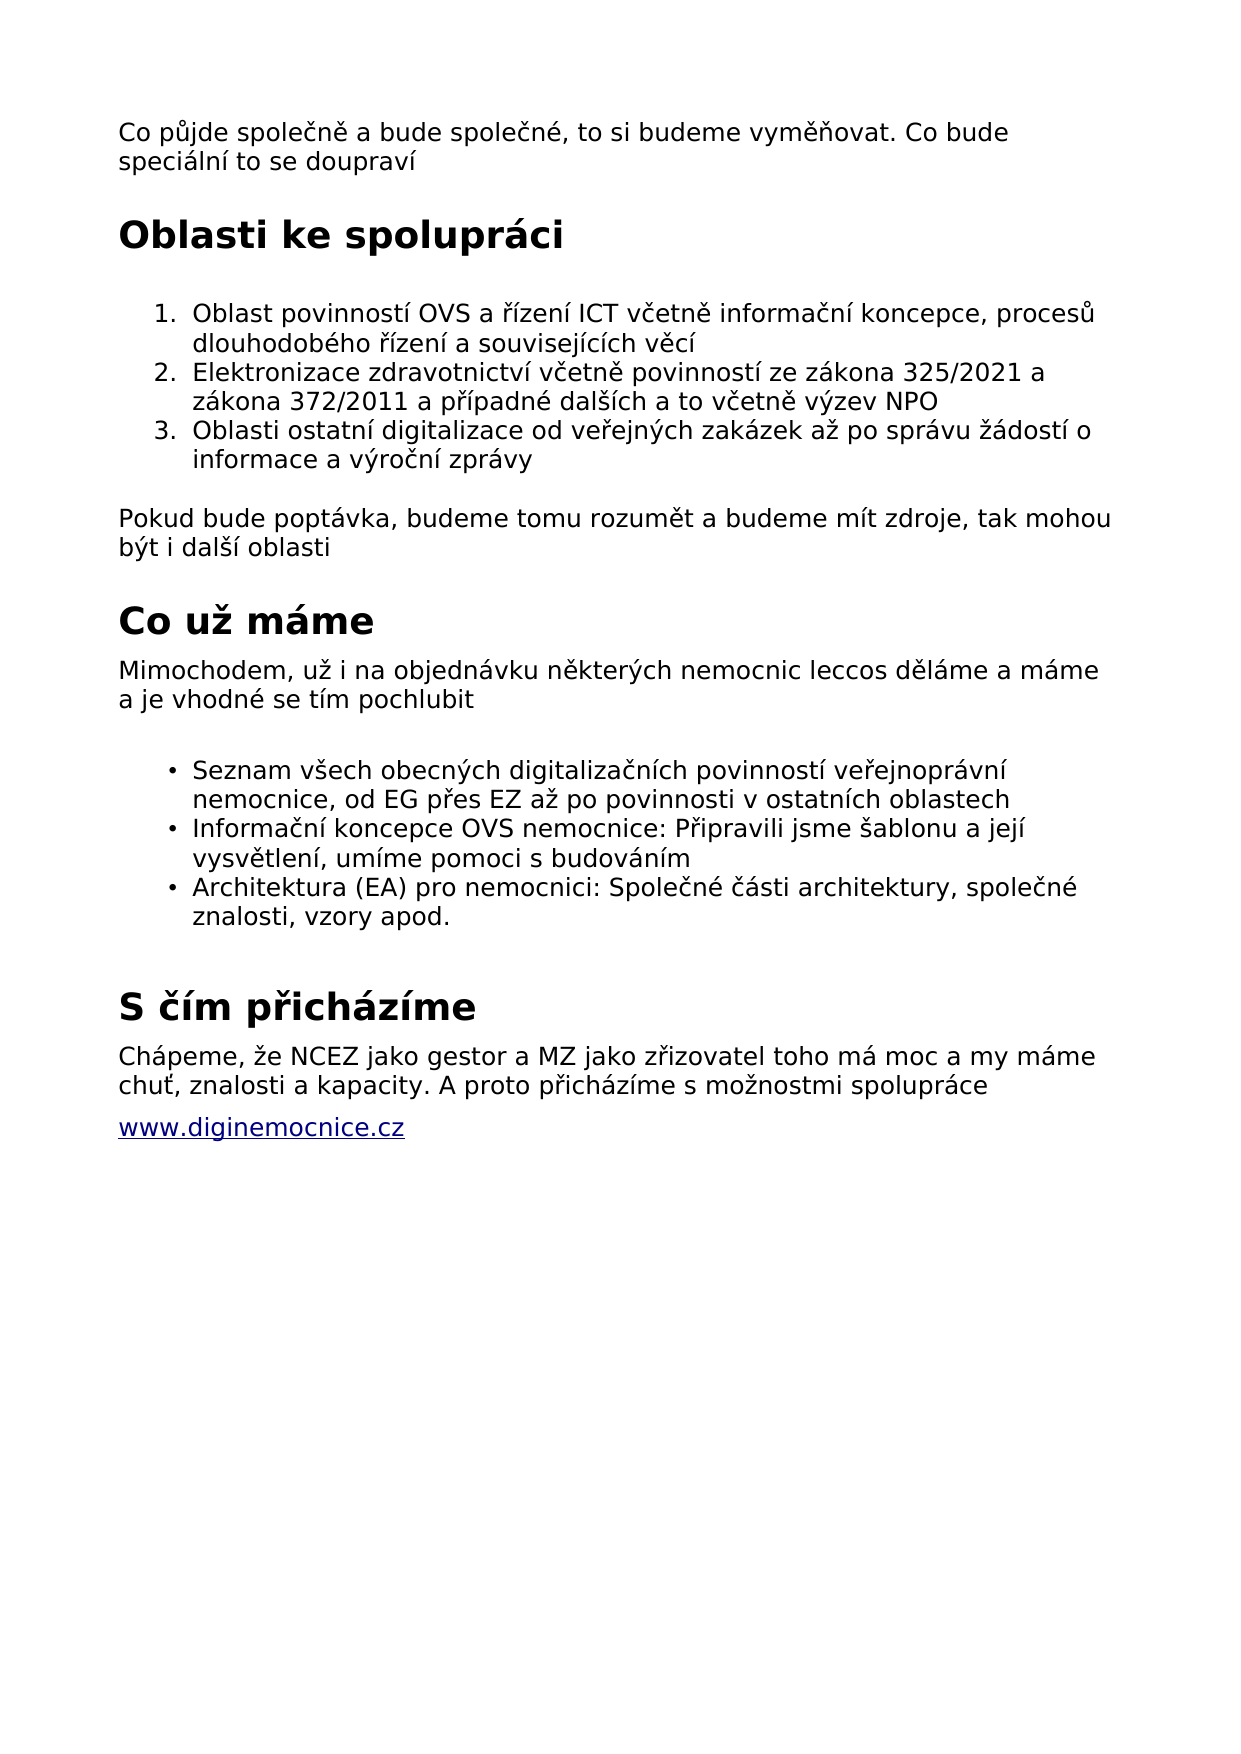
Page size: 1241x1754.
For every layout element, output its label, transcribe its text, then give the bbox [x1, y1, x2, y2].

list Architektura (EA) pro nemocnici: Společné části architektury, společné znalosti, vzory apod. [177, 873, 1122, 931]
text Co půjde společně a bude společné, to si budeme vyměňovat. Co bude speciální to se doupraví [118, 118, 1122, 176]
list Informační koncepce OVS nemocnice: Připravili jsme šablonu a její vysvětlení, umíme pomoci s budováním [177, 815, 1122, 873]
list Oblasti ostatní digitalizace od veřejných zakázek až po správu žádostí o informace a výroční zprávy [177, 416, 1122, 474]
text Mimochodem, už i na objednávku některých nemocnic leccos děláme a máme a je vhodné se tím pochlubit [118, 656, 1122, 714]
list Seznam všech obecných digitalizačních povinností veřejnoprávní nemocnice, od EG přes EZ až po povinnosti v ostatních oblastech [177, 756, 1122, 815]
list Elektronizace zdravotnictví včetně povinností ze zákona 325/2021 a zákona 372/2011 a případné dalších a to včetně výzev NPO [177, 358, 1122, 416]
text Pokud bude poptávka, budeme tomu rozumět a budeme mít zdroje, tak mohou být i další oblasti [118, 504, 1122, 562]
subtitle S čím přicházíme [118, 986, 1122, 1029]
subtitle Oblasti ke spolupráci [118, 214, 1122, 258]
subtitle Co už máme [118, 600, 1122, 643]
list Oblast povinností OVS a řízení ICT včetně informační koncepce, procesů dlouhodobého řízení a souvisejících věcí [177, 299, 1122, 358]
text Chápeme, že NCEZ jako gestor a MZ jako zřizovatel toho má moc a my máme chuť, znalosti a kapacity. A proto přicházíme s možnostmi spolupráce [118, 1042, 1122, 1100]
text www.diginemocnice.cz [118, 1113, 1122, 1142]
